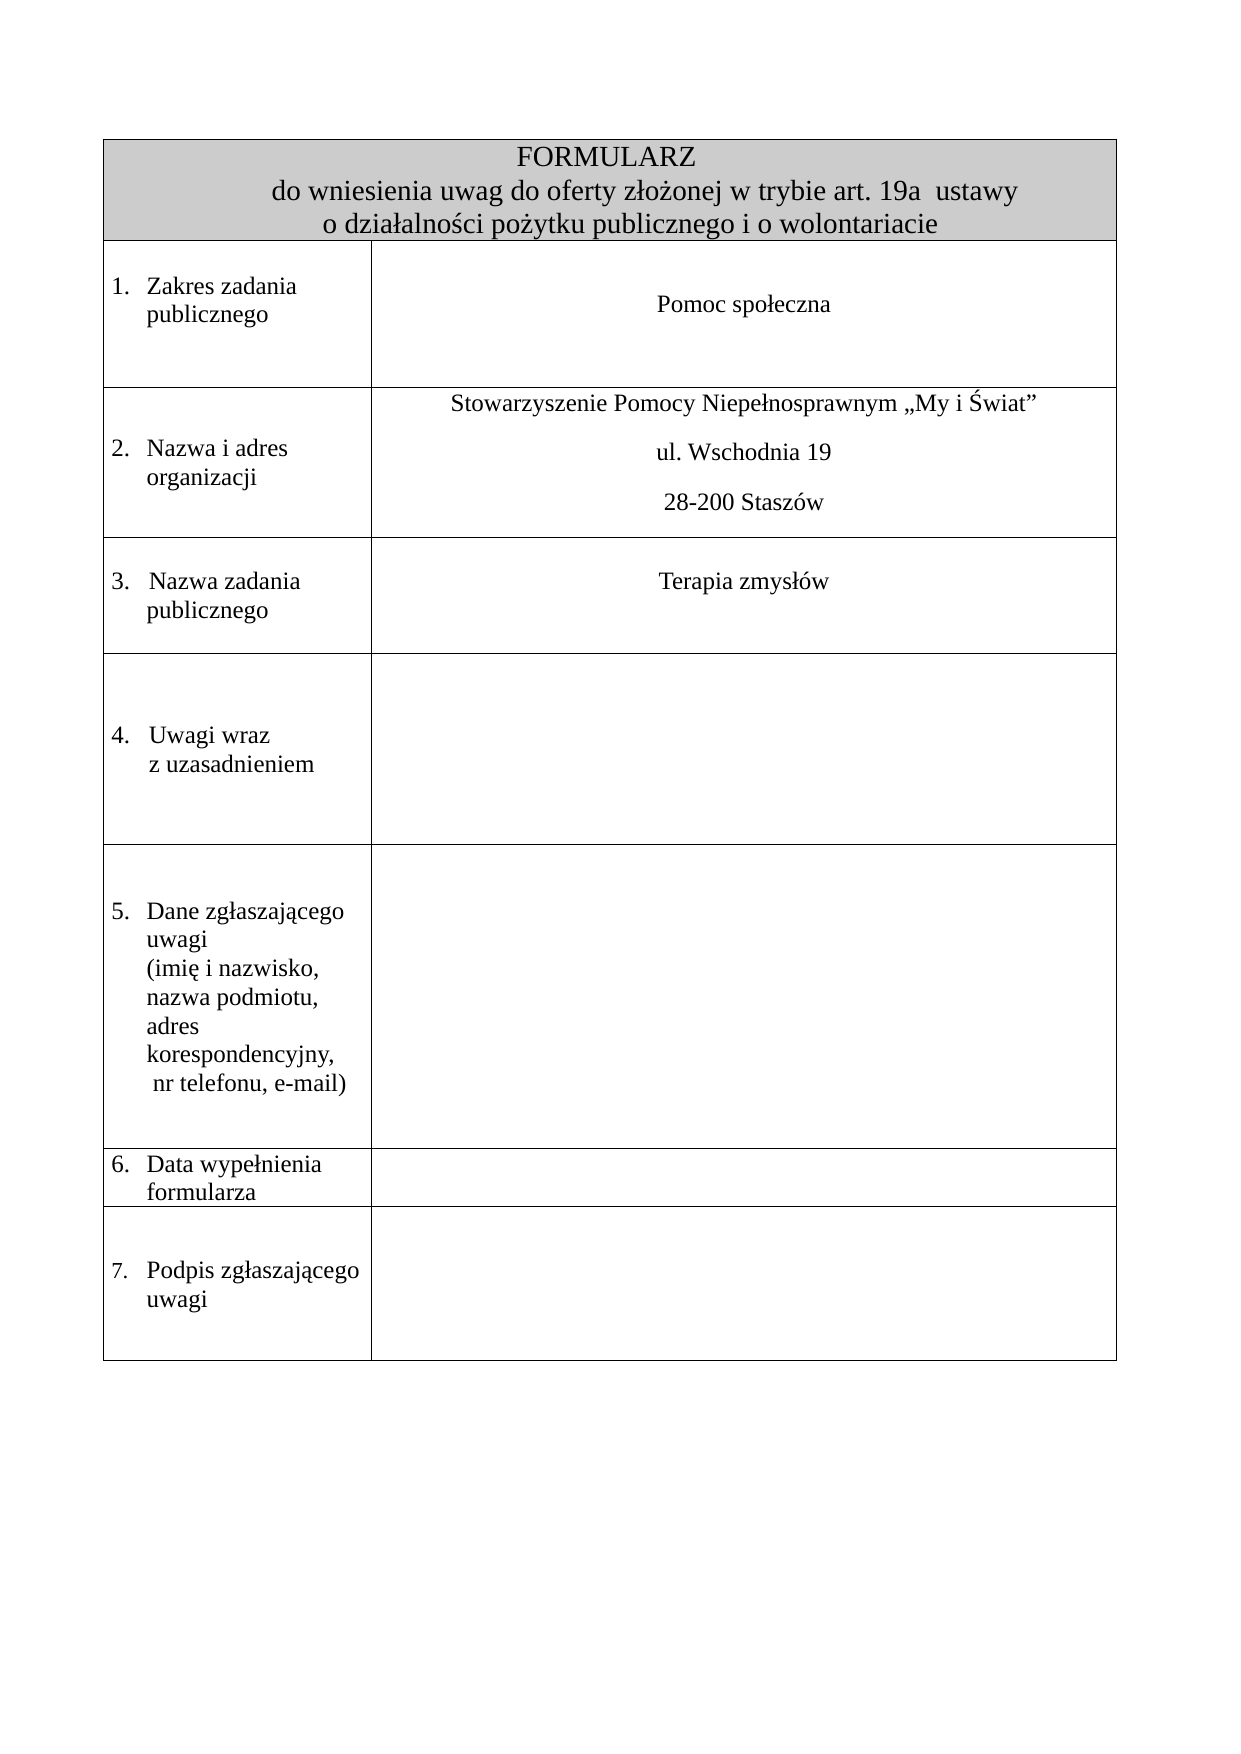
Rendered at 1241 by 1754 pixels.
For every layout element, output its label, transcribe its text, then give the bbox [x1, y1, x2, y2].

table_cell 2. Nazwa i adres organizacji [104, 388, 371, 537]
table_cell [372, 654, 1116, 844]
table_cell 3. Nazwa zadania publicznego [104, 538, 371, 653]
table_cell Pomoc społeczna [372, 241, 1116, 387]
table_cell 7. Podpis zgłaszającego uwagi [104, 1207, 371, 1360]
table_cell 4. Uwagi wraz z uzasadnieniem [104, 654, 371, 844]
table_cell 5. Dane zgłaszającego uwagi (imię i nazwisko, nazwa podmiotu, adres korespondencyjny, nr telefonu, e-mail) [104, 845, 371, 1148]
table_header FORMULARZ do wniesienia uwag do oferty złożonej w trybie art. 19a ustawy o działalności pożytku publicznego i o wolontariacie [104, 140, 1116, 240]
table_cell [372, 1149, 1116, 1206]
table_cell Terapia zmysłów [372, 538, 1116, 653]
table_cell 1. Zakres zadania publicznego [104, 241, 371, 387]
table_cell [372, 1207, 1116, 1360]
table_cell Stowarzyszenie Pomocy Niepełnosprawnym „My i Świat” ul. Wschodnia 19 28-200 Staszów [372, 388, 1116, 537]
table_cell [372, 845, 1116, 1148]
